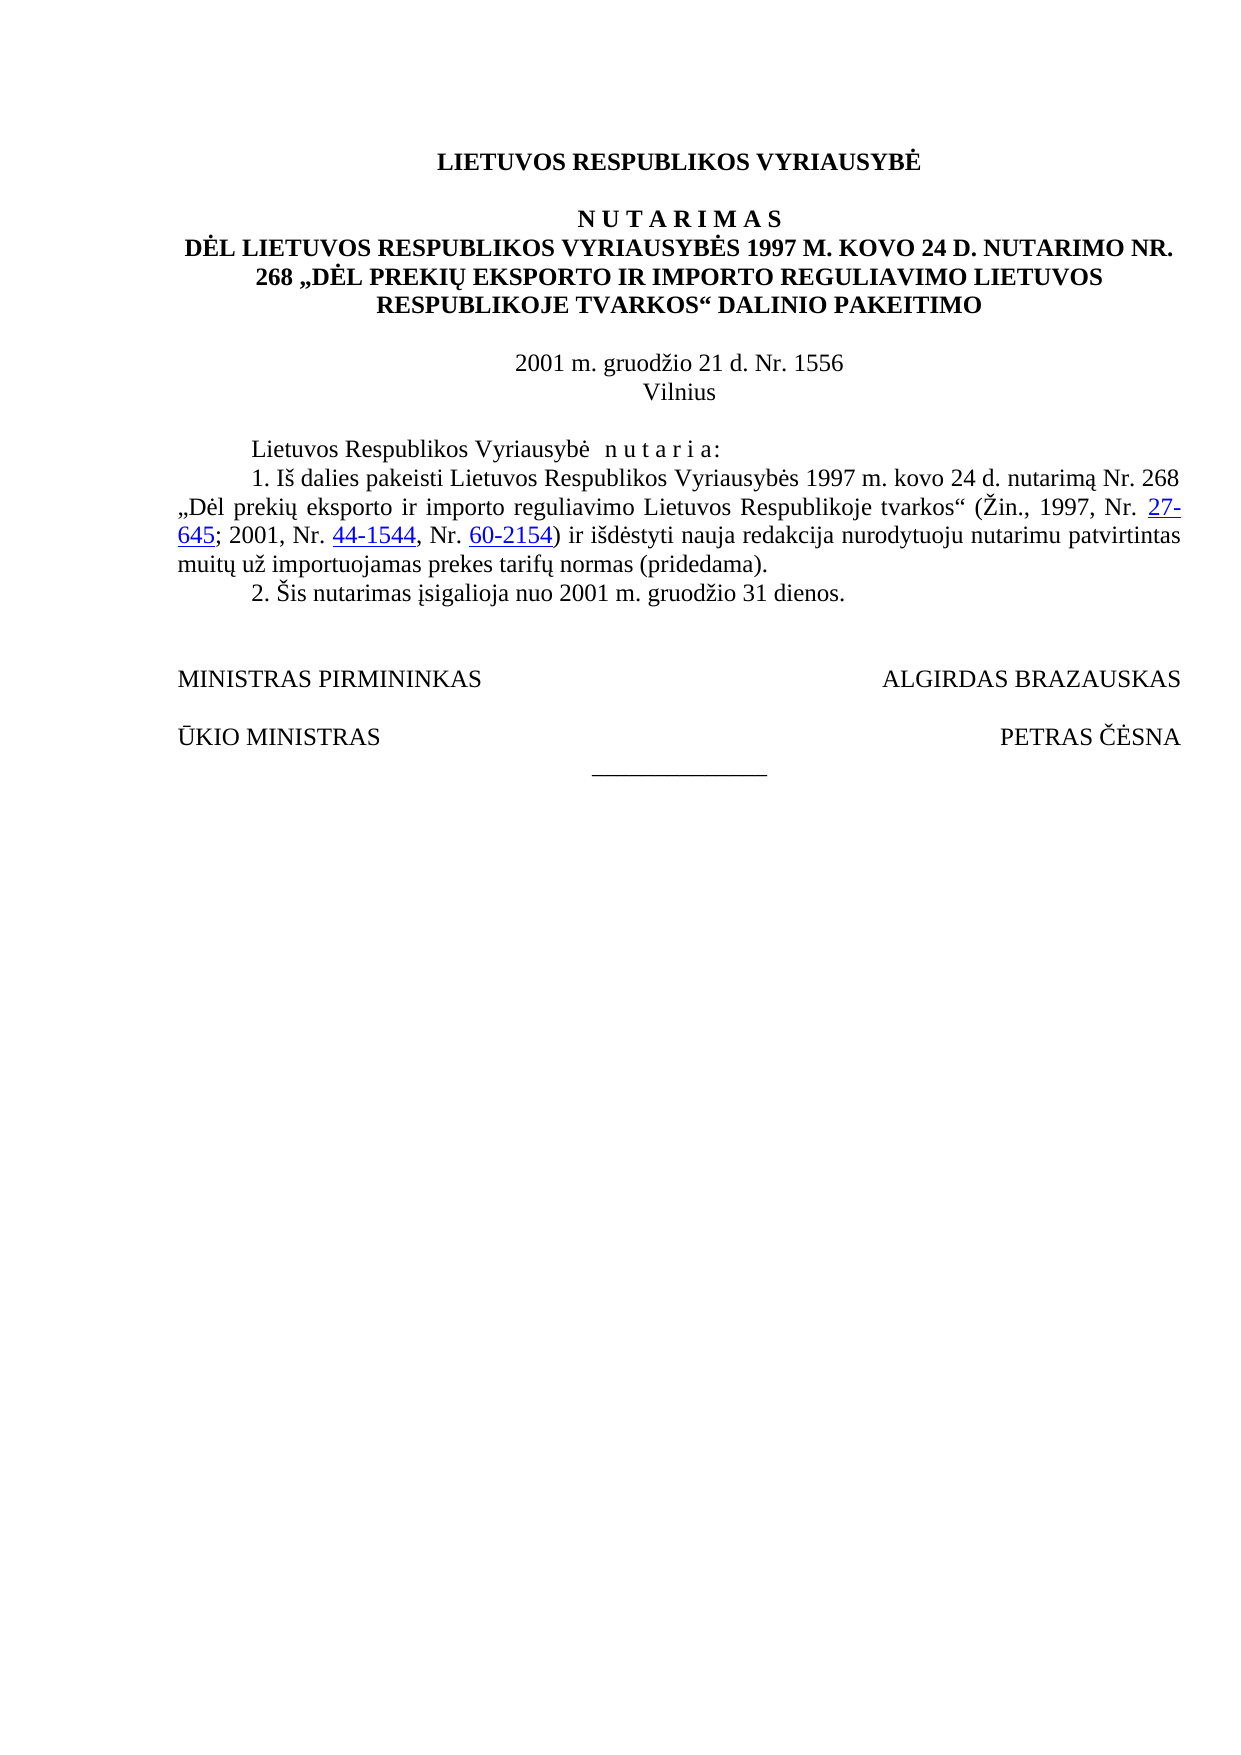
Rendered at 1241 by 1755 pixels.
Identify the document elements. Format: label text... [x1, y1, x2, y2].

text Ministras Pirmininkas Algirdas Brazauskas [177, 664, 1181, 693]
text ______________ [177, 751, 1181, 779]
text N U T A R I M A S [177, 204, 1181, 233]
text LIETUVOS RESPUBLIKOS VYRIAUSYBĖ [177, 147, 1181, 176]
text 2. Šis nutarimas įsigalioja nuo 2001 m. gruodžio 31 dienos. [177, 578, 1181, 607]
text DĖL LIETUVOS RESPUBLIKOS VYRIAUSYBĖS 1997 M. KOVO 24 D. NUTARIMO NR. 268 „DĖL PREKIŲ EKSPORTO IR IMPORTO REGULIAVIMO LIETUVOS RESPUBLIKOJE TVARKOS“ DALINIO PAKEITIMO [177, 233, 1181, 319]
text Ūkio ministras Petras Čėsna [177, 722, 1181, 751]
text Vilnius [177, 377, 1181, 406]
text 2001 m. gruodžio 21 d. Nr. 1556 [177, 348, 1181, 377]
text Lietuvos Respublikos Vyriausybė nutaria: [177, 434, 1181, 463]
text 1. Iš dalies pakeisti Lietuvos Respublikos Vyriausybės 1997 m. kovo 24 d. nutarimą Nr. 268 „Dėl prekių eksporto ir importo reguliavimo Lietuvos Respublikoje tvarkos“ (Žin., 1997, Nr. 27-645; 2001, Nr. 44-1544, Nr. 60-2154) ir išdėstyti nauja redakcija nurodytuoju nutarimu patvirtintas muitų už importuojamas prekes tarifų normas (pridedama). [177, 463, 1181, 578]
